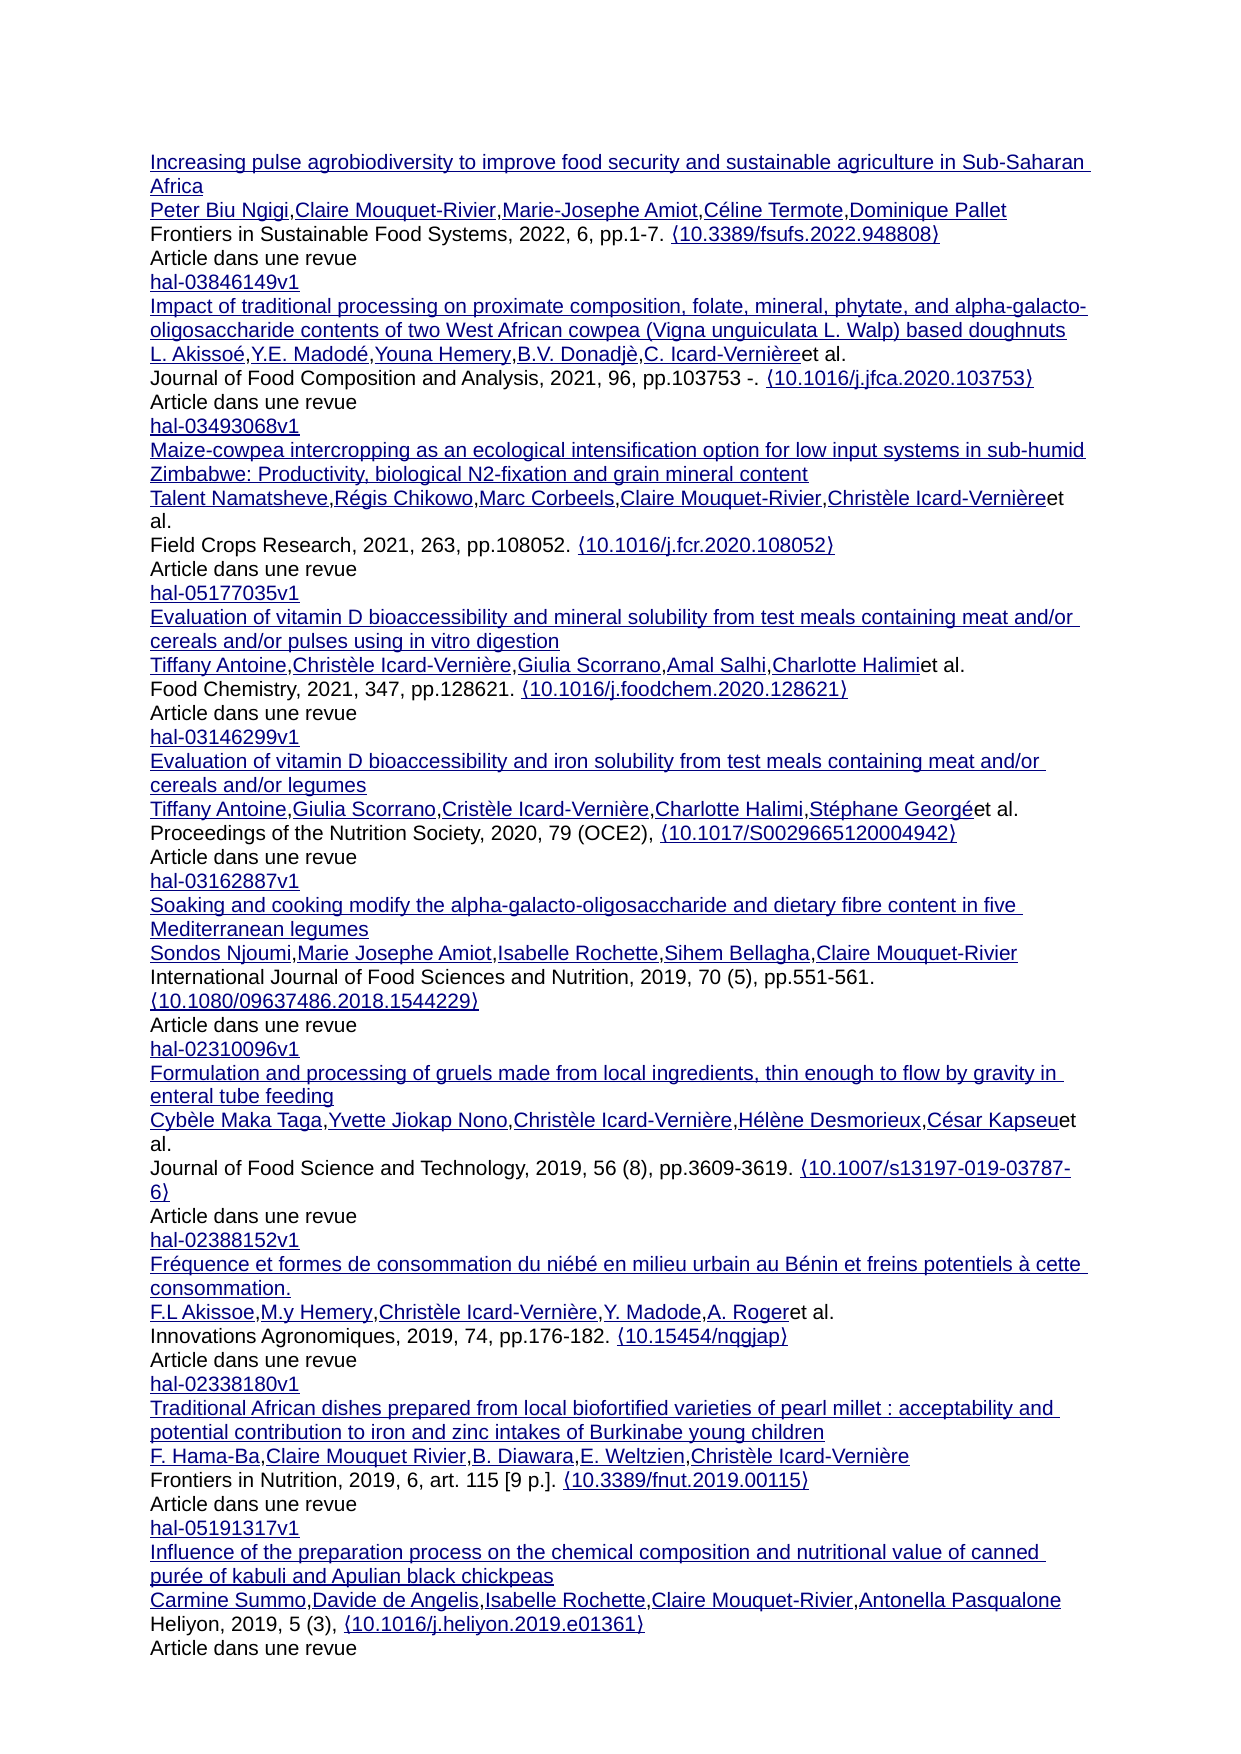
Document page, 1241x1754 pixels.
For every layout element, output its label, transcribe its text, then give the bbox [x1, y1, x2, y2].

table_cell Traditional African dishes prepared from local biofortified varieties of pearl millet : acceptability and potential contribution to iron and zinc intakes of Burkinabe young children F. Hama-Ba,Claire Mouquet Rivier,B. Diawara,E. Weltzien,Christèle Icard-Vernière Frontiers in Nutrition, 2019, 6, art. 115 [9 p.]. ⟨10.3389/fnut.2019.00115⟩ Article dans une revue hal-05191317v1 [150, 1396, 1090, 1539]
table_cell Formulation and processing of gruels made from local ingredients, thin enough to flow by gravity in enteral tube feeding Cybèle Maka Taga,Yvette Jiokap Nono,Christèle Icard-Vernière,Hélène Desmorieux,César Kapseuet al. Journal of Food Science and Technology, 2019, 56 (8), pp.3609-3619. ⟨10.1007/s13197-019-03787-6⟩ Article dans une revue hal-02388152v1 [150, 1060, 1090, 1252]
table_cell Evaluation of vitamin D bioaccessibility and iron solubility from test meals containing meat and/or cereals and/or legumes Tiffany Antoine,Giulia Scorrano,Cristèle Icard-Vernière,Charlotte Halimi,Stéphane Georgéet al. Proceedings of the Nutrition Society, 2020, 79 (OCE2), ⟨10.1017/S0029665120004942⟩ Article dans une revue hal-03162887v1 [150, 749, 1090, 893]
table_cell Maize-cowpea intercropping as an ecological intensification option for low input systems in sub-humid Zimbabwe: Productivity, biological N2-fixation and grain mineral content Talent Namatsheve,Régis Chikowo,Marc Corbeels,Claire Mouquet-Rivier,Christèle Icard-Vernièreet al. Field Crops Research, 2021, 263, pp.108052. ⟨10.1016/j.fcr.2020.108052⟩ Article dans une revue hal-05177035v1 [150, 438, 1090, 605]
table_cell Soaking and cooking modify the alpha-galacto-oligosaccharide and dietary fibre content in five Mediterranean legumes Sondos Njoumi,Marie Josephe Amiot,Isabelle Rochette,Sihem Bellagha,Claire Mouquet-Rivier International Journal of Food Sciences and Nutrition, 2019, 70 (5), pp.551-561. ⟨10.1080/09637486.2018.1544229⟩ Article dans une revue hal-02310096v1 [150, 893, 1090, 1060]
table_cell Fréquence et formes de consommation du niébé en milieu urbain au Bénin et freins potentiels à cette consommation. F.L Akissoe,M.y Hemery,Christèle Icard-Vernière,Y. Madode,A. Rogeret al. Innovations Agronomiques, 2019, 74, pp.176-182. ⟨10.15454/nqgjap⟩ Article dans une revue hal-02338180v1 [150, 1252, 1090, 1396]
table_cell Africa Peter Biu Ngigi,Claire Mouquet-Rivier,Marie-Josephe Amiot,Céline Termote,Dominique Pallet Frontiers in Sustainable Food Systems, 2022, 6, pp.1-7. ⟨10.3389/fsufs.2022.948808⟩ Article dans une revue hal-03846149v1 [150, 172, 1090, 294]
table_cell Impact of traditional processing on proximate composition, folate, mineral, phytate, and alpha-galacto-oligosaccharide contents of two West African cowpea (Vigna unguiculata L. Walp) based doughnuts L. Akissoé,Y.E. Madodé,Youna Hemery,B.V. Donadjè,C. Icard-Vernièreet al. Journal of Food Composition and Analysis, 2021, 96, pp.103753 -. ⟨10.1016/j.jfca.2020.103753⟩ Article dans une revue hal-03493068v1 [150, 294, 1090, 437]
table_cell Increasing pulse agrobiodiversity to improve food security and sustainable agriculture in Sub-Saharan [150, 150, 1090, 171]
table_cell Evaluation of vitamin D bioaccessibility and mineral solubility from test meals containing meat and/or cereals and/or pulses using in vitro digestion Tiffany Antoine,Christèle Icard-Vernière,Giulia Scorrano,Amal Salhi,Charlotte Halimiet al. Food Chemistry, 2021, 347, pp.128621. ⟨10.1016/j.foodchem.2020.128621⟩ Article dans une revue hal-03146299v1 [150, 605, 1090, 749]
table_cell Influence of the preparation process on the chemical composition and nutritional value of canned purée of kabuli and Apulian black chickpeas Carmine Summo,Davide de Angelis,Isabelle Rochette,Claire Mouquet-Rivier,Antonella Pasqualone Heliyon, 2019, 5 (3), ⟨10.1016/j.heliyon.2019.e01361⟩ Article dans une revue [150, 1540, 1090, 1659]
